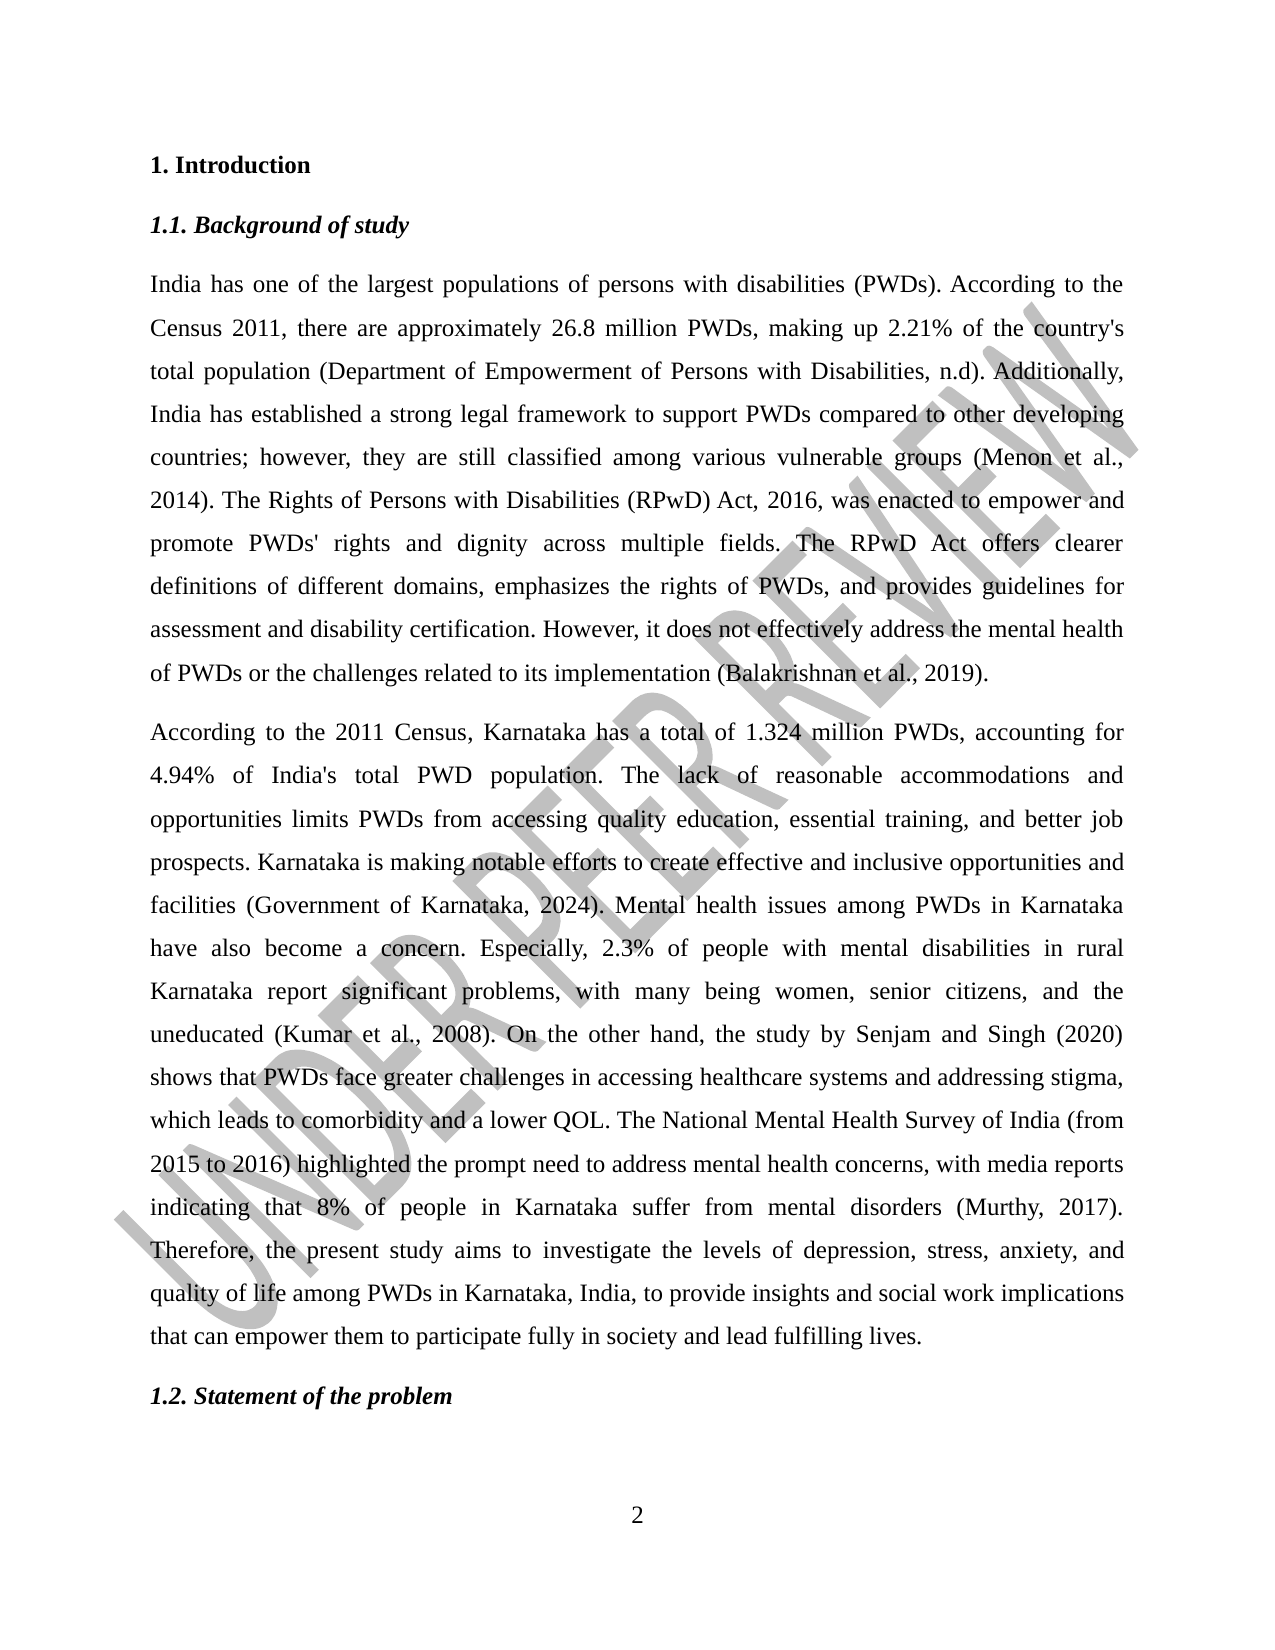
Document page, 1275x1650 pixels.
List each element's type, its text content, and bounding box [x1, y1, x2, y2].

text India has one of the largest populations of persons with disabilities (PWDs). According to the Census 2011, there are approximately 26.8 million PWDs, making up 2.21% of the country's total population (Department of Empowerment of Persons with Disabilities, n.d). Additionally, India has established a strong legal framework to support PWDs compared to other developing countries; however, they are still classified among various vulnerable groups (Menon et al., 2014). The Rights of Persons with Disabilities (RPwD) Act, 2016, was enacted to empower and promote PWDs' rights and dignity across multiple fields. The RPwD Act offers clearer definitions of different domains, emphasizes the rights of PWDs, and provides guidelines for assessment and disability certification. However, it does not effectively address the mental health of PWDs or the challenges related to its implementation (Balakrishnan et al., 2019). [150, 269, 1125, 686]
text According to the 2011 Census, Karnataka has a total of 1.324 million PWDs, accounting for 4.94% of India's total PWD population. The lack of reasonable accommodations and opportunities limits PWDs from accessing quality education, essential training, and better job prospects. Karnataka is making notable efforts to create effective and inclusive opportunities and facilities (Government of Karnataka, 2024). Mental health issues among PWDs in Karnataka have also become a concern. Especially, 2.3% of people with mental disabilities in rural Karnataka report significant problems, with many being women, senior citizens, and the uneducated (Kumar et al., 2008). On the other hand, the study by Senjam and Singh (2020) shows that PWDs face greater challenges in accessing healthcare systems and addressing stigma, which leads to comorbidity and a lower QOL. The National Mental Health Survey of India (from 2015 to 2016) highlighted the prompt need to address mental health concerns, with media reports indicating that 8% of people in Karnataka suffer from mental disorders (Murthy, 2017). Therefore, the present study aims to investigate the levels of depression, stress, anxiety, and quality of life among PWDs in Karnataka, India, to provide insights and social work implications that can empower them to participate fully in society and lead fulfilling lives. [150, 717, 1125, 1350]
text 1. Introduction [150, 150, 1125, 179]
text 1.2. Statement of the problem [150, 1381, 1125, 1410]
text 1.1. Background of study [150, 210, 1125, 238]
